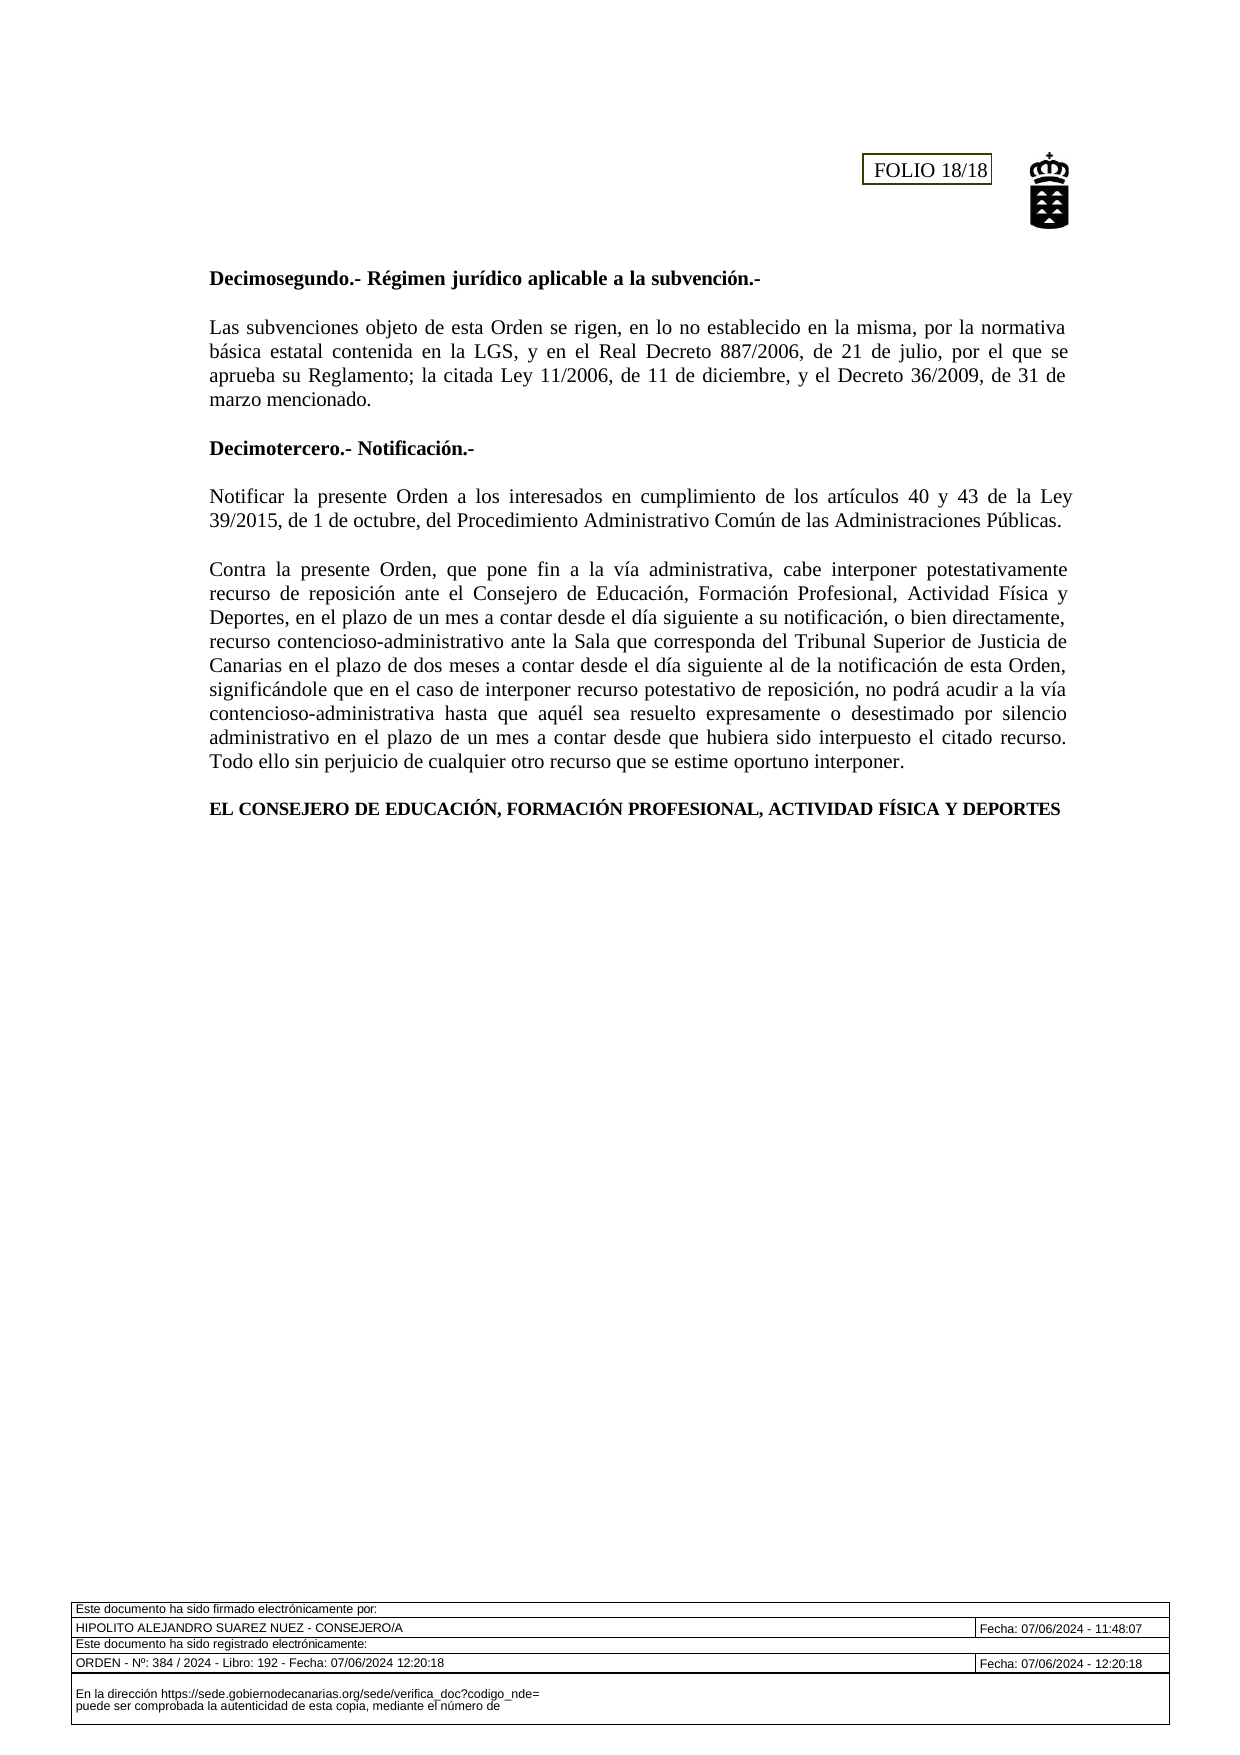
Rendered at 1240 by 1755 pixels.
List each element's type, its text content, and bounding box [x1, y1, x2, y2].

table_header [975, 1603, 1169, 1617]
table_cell Este documento ha sido registrado electrónicamente: [72, 1638, 1169, 1653]
text Decimotercero.- Notificación.- [209, 436, 1181, 460]
table_cell HIPOLITO ALEJANDRO SUAREZ NUEZ - CONSEJERO/A [72, 1618, 975, 1637]
table_cell En la dirección https://sede.gobiernodecanarias.org/sede/verifica_doc?codigo_nde= puede ser comprobada la autenticidad de esta copia, mediante el número de [72, 1674, 1169, 1724]
text FOLIO 18/18 [874, 158, 991, 182]
text Las subvenciones objeto de esta Orden se rigen, en lo no establecido en la misma, por la normativa básica estatal contenida en la LGS, y en el Real Decreto 887/2006, de 21 de julio, por el que se aprueba su Reglamento; la citada Ley 11/2006, de 11 de diciembre, y el Decreto 36/2009, de 31 de marzo mencionado. [209, 315, 1068, 411]
table_header Este documento ha sido firmado electrónicamente por: [72, 1603, 975, 1617]
text Notificar la presente Orden a los interesados en cumplimiento de los artículos 40 y 43 de la Ley 39/2015, de 1 de octubre, del Procedimiento Administrativo Común de las Administraciones Públicas. [209, 484, 1073, 532]
table_cell Fecha: 07/06/2024 - 12:20:18 [976, 1654, 1169, 1672]
table_cell Fecha: 07/06/2024 - 11:48:07 [976, 1618, 1169, 1637]
table_cell ORDEN - Nº: 384 / 2024 - Libro: 192 - Fecha: 07/06/2024 12:20:18 [72, 1654, 975, 1672]
text EL CONSEJERO DE EDUCACIÓN, FORMACIÓN PROFESIONAL, ACTIVIDAD FÍSICA Y DEPORTES [209, 798, 1181, 819]
text Contra la presente Orden, que pone fin a la vía administrativa, cabe interponer potestativamente recurso de reposición ante el Consejero de Educación, Formación Profesional, Actividad Física y Deportes, en el plazo de un mes a contar desde el día siguiente a su notificación, o bien directamente, recurso contencioso-administrativo ante la Sala que corresponda del Tribunal Superior de Justicia de Canarias en el plazo de dos meses a contar desde el día siguiente al de la notificación de esta Orden, significándole que en el caso de interponer recurso potestativo de reposición, no podrá acudir a la vía contencioso-administrativa hasta que aquél sea resuelto expresamente o desestimado por silencio administrativo en el plazo de un mes a contar desde que hubiera sido interpuesto el citado recurso. Todo ello sin perjuicio de cualquier otro recurso que se estime oportuno interponer. [209, 557, 1068, 773]
text Decimosegundo.- Régimen jurídico aplicable a la subvención.- [209, 266, 1181, 290]
